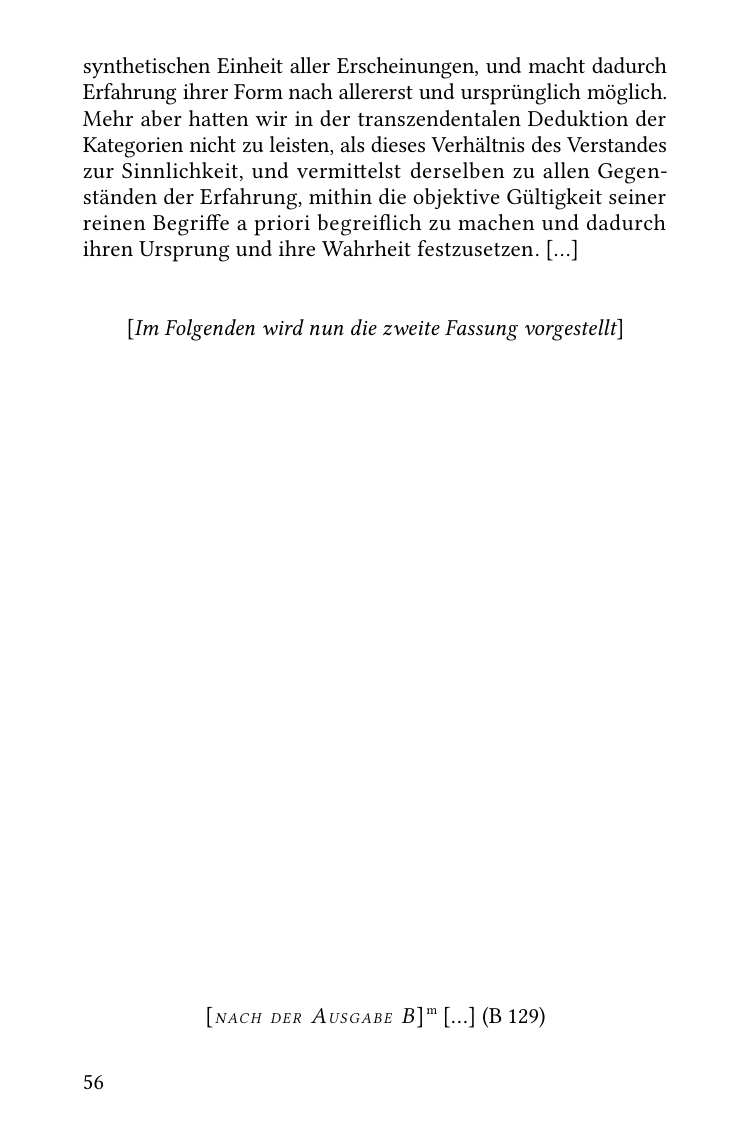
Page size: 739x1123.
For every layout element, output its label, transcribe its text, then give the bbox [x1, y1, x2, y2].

text synthetischen Einheit aller Erscheinungen, und macht dadurch Erfahrung ihrer Form nach allererst und ursprünglich möglich. Mehr aber hatten wir in der transzendentalen Deduktion der Kategorien nicht zu leisten, als dieses Verhältnis des Verstandes zur Sinnlichkeit, und vermittelst derselben zu allen Gegen­ständen der Erfahrung, mithin die objektive Gültigkeit seiner reinen Begriffe a priori begreiflich zu machen und dadurch ihren Ursprung und ihre Wahrheit festzusetzen. […] [83, 53, 667, 262]
text [Im Folgenden wird nun die zweite Fassung vorgestellt] [83, 314, 667, 341]
text [nach der Ausgabe B]m […] (B 129) [83, 1003, 667, 1029]
